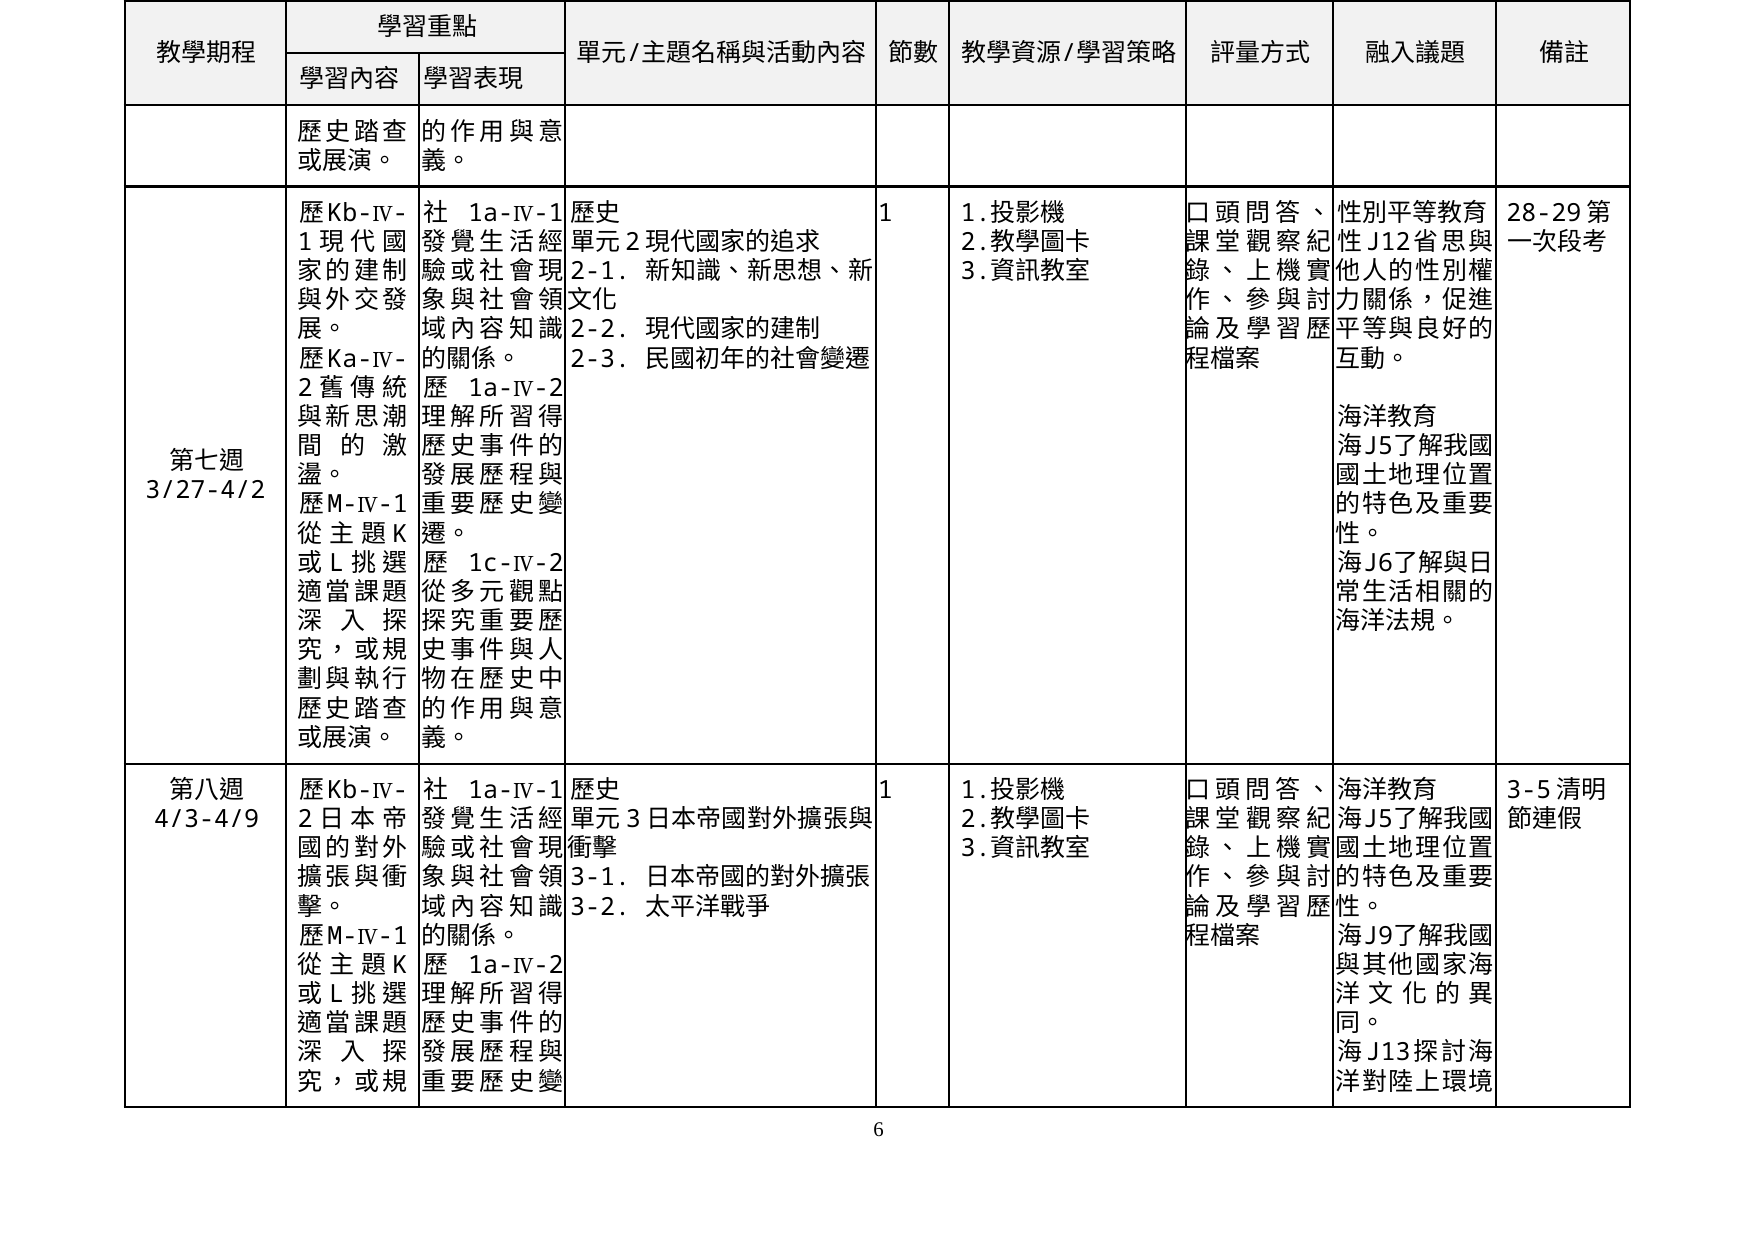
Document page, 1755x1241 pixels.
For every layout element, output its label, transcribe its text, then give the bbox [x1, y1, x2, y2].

table_cell [1334, 106, 1495, 185]
table_cell 學習表現 [420, 54, 564, 104]
table_header 節數 [877, 2, 948, 104]
table_cell 1 [877, 765, 948, 1106]
table_cell [950, 106, 1185, 185]
table_cell 28-29第一次段考 [1497, 188, 1629, 762]
table_cell 第七週3/27-4/2 [126, 188, 285, 762]
table_cell 社1a-Ⅳ-1發覺生活經驗或社會現象與社會領域內容知識的關係。 歷1a-Ⅳ-2理解所習得歷史事件的發展歷程與重要歷史變 [420, 765, 564, 1106]
table_header 學習重點 [287, 2, 564, 52]
table_cell 口頭問答、課堂觀察紀錄、上機實作、參與討論及學習歷程檔案 [1187, 765, 1332, 1106]
table_cell 歷史踏查或展演。 [287, 106, 418, 185]
table_cell 社1a-Ⅳ-1發覺生活經驗或社會現象與社會領域內容知識的關係。 歷1a-Ⅳ-2理解所習得歷史事件的發展歷程與重要歷史變遷。 歷1c-Ⅳ-2從多元觀點探究重要歷史事件與人物在歷史中的作用與意義。 [420, 188, 564, 762]
table_cell 1.投影機 2.教學圖卡 3.資訊教室 [950, 188, 1185, 762]
table_cell 的作用與意義。 [420, 106, 564, 185]
table_cell 歷Kb-Ⅳ-2日本帝國的對外擴張與衝擊。 歷M-Ⅳ-1從主題K或L挑選適當課題深入探究，或規 [287, 765, 418, 1106]
table_cell [566, 106, 875, 185]
table_header 評量方式 [1187, 2, 1332, 104]
table_cell [877, 106, 948, 185]
table_cell 學習內容 [287, 54, 418, 104]
table_cell 歷史 單元3日本帝國對外擴張與衝擊 3-1. 日本帝國的對外擴張 3-2. 太平洋戰爭 [566, 765, 875, 1106]
table_cell 歷史 單元2現代國家的追求 2-1. 新知識、新思想、新文化 2-2. 現代國家的建制 2-3. 民國初年的社會變遷 [566, 188, 875, 762]
table_cell [1497, 106, 1629, 185]
table_cell 口頭問答、課堂觀察紀錄、上機實作、參與討論及學習歷程檔案 [1187, 188, 1332, 762]
table_header 備註 [1497, 2, 1629, 104]
table_cell 1 [877, 188, 948, 762]
table_header 單元/主題名稱與活動內容 [566, 2, 875, 104]
table_cell 性別平等教育 性J12省思與他人的性別權力關係，促進平等與良好的互動。 海洋教育 海J5了解我國國土地理位置的特色及重要性。 海J6了解與日常生活相關的海洋法規。 [1334, 188, 1495, 762]
table_header 教學資源/學習策略 [950, 2, 1185, 104]
table_cell 1.投影機 2.教學圖卡 3.資訊教室 [950, 765, 1185, 1106]
table_cell 第八週 4/3-4/9 [126, 765, 285, 1106]
table_cell 海洋教育 海J5了解我國國土地理位置的特色及重要性。 海J9了解我國與其他國家海洋文化的異同。 海J13探討海洋對陸上環境 [1334, 765, 1495, 1106]
table_cell [126, 106, 285, 185]
table_header 教學期程 [126, 2, 285, 104]
table_cell 3-5清明節連假 [1497, 765, 1629, 1106]
table_header 融入議題 [1334, 2, 1495, 104]
table_cell [1187, 106, 1332, 185]
table_cell 歷Kb-Ⅳ-1現代國家的建制與外交發展。 歷Ka-Ⅳ-2舊傳統與新思潮間的激盪。 歷M-Ⅳ-1從主題K或L挑選適當課題深入探究，或規劃與執行歷史踏查或展演。 [287, 188, 418, 762]
